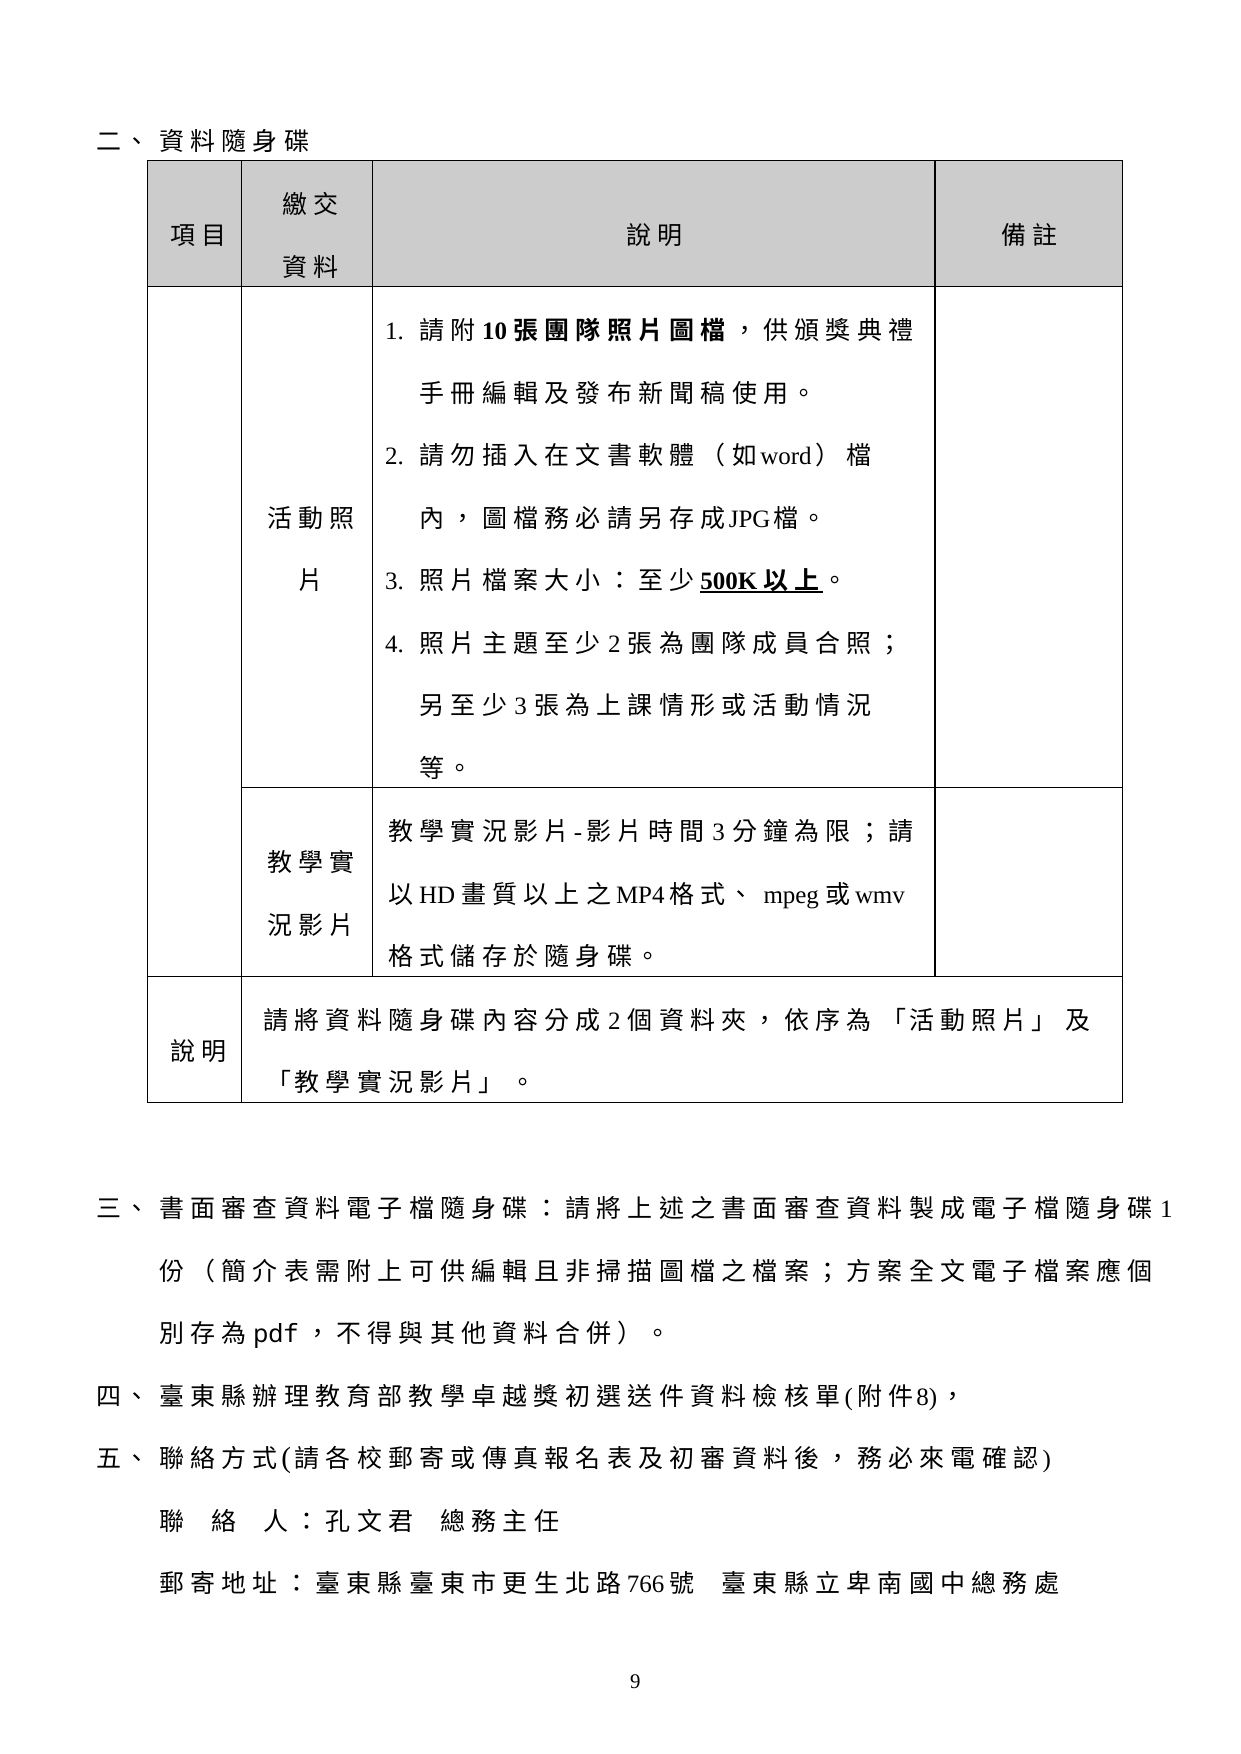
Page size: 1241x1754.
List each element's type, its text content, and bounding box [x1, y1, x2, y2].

table_header 項目 [148, 161, 241, 286]
text 郵寄地址：臺東縣臺東市更生北路766號 臺東縣立卑南國中總務處 [154, 1540, 1177, 1603]
text 二、資料隨身碟 [93, 97, 1177, 160]
table_header 繳交 資料 [242, 161, 372, 286]
table_cell 教學實況影片 [242, 788, 372, 976]
table_cell [936, 287, 1122, 787]
table_cell 說明 [148, 977, 241, 1102]
text 五、聯絡方式(請各校郵寄或傳真報名表及初審資料後，務必來電確認) [93, 1415, 1177, 1478]
table_cell 活動照片 [242, 287, 372, 787]
table_cell [936, 788, 1122, 976]
table_header 說明 [373, 161, 934, 286]
table_cell 請附10張團隊照片圖檔，供頒獎典禮手冊編輯及發布新聞稿使用。 請勿插入在文書軟體（如word）檔內，圖檔務必請另存成JPG檔。 照片檔案大小：至少500K以上。 照片主題至少2張為團隊成員合照；另至少3張為上課情形或活動情況等。 [373, 287, 934, 787]
table_header 備註 [936, 161, 1122, 286]
text 三、書面審查資料電子檔隨身碟：請將上述之書面審查資料製成電子檔隨身碟1份（簡介表需附上可供編輯且非掃描圖檔之檔案；方案全文電子檔案應個別存為pdf，不得與其他資料合併）。 [93, 1165, 1177, 1353]
table_cell 請將資料隨身碟內容分成2個資料夾，依序為「活動照片」及「教學實況影片」。 [242, 977, 1122, 1102]
table_cell 教學實況影片-影片時間3分鐘為限；請以HD畫質以上之MP4格式、mpeg或wmv格式儲存於隨身碟。 [373, 788, 934, 976]
text 四、臺東縣辦理教育部教學卓越獎初選送件資料檢核單(附件8)， [93, 1353, 1177, 1415]
text 聯 絡 人：孔文君 總務主任 [154, 1478, 1177, 1540]
table_cell [148, 287, 241, 976]
